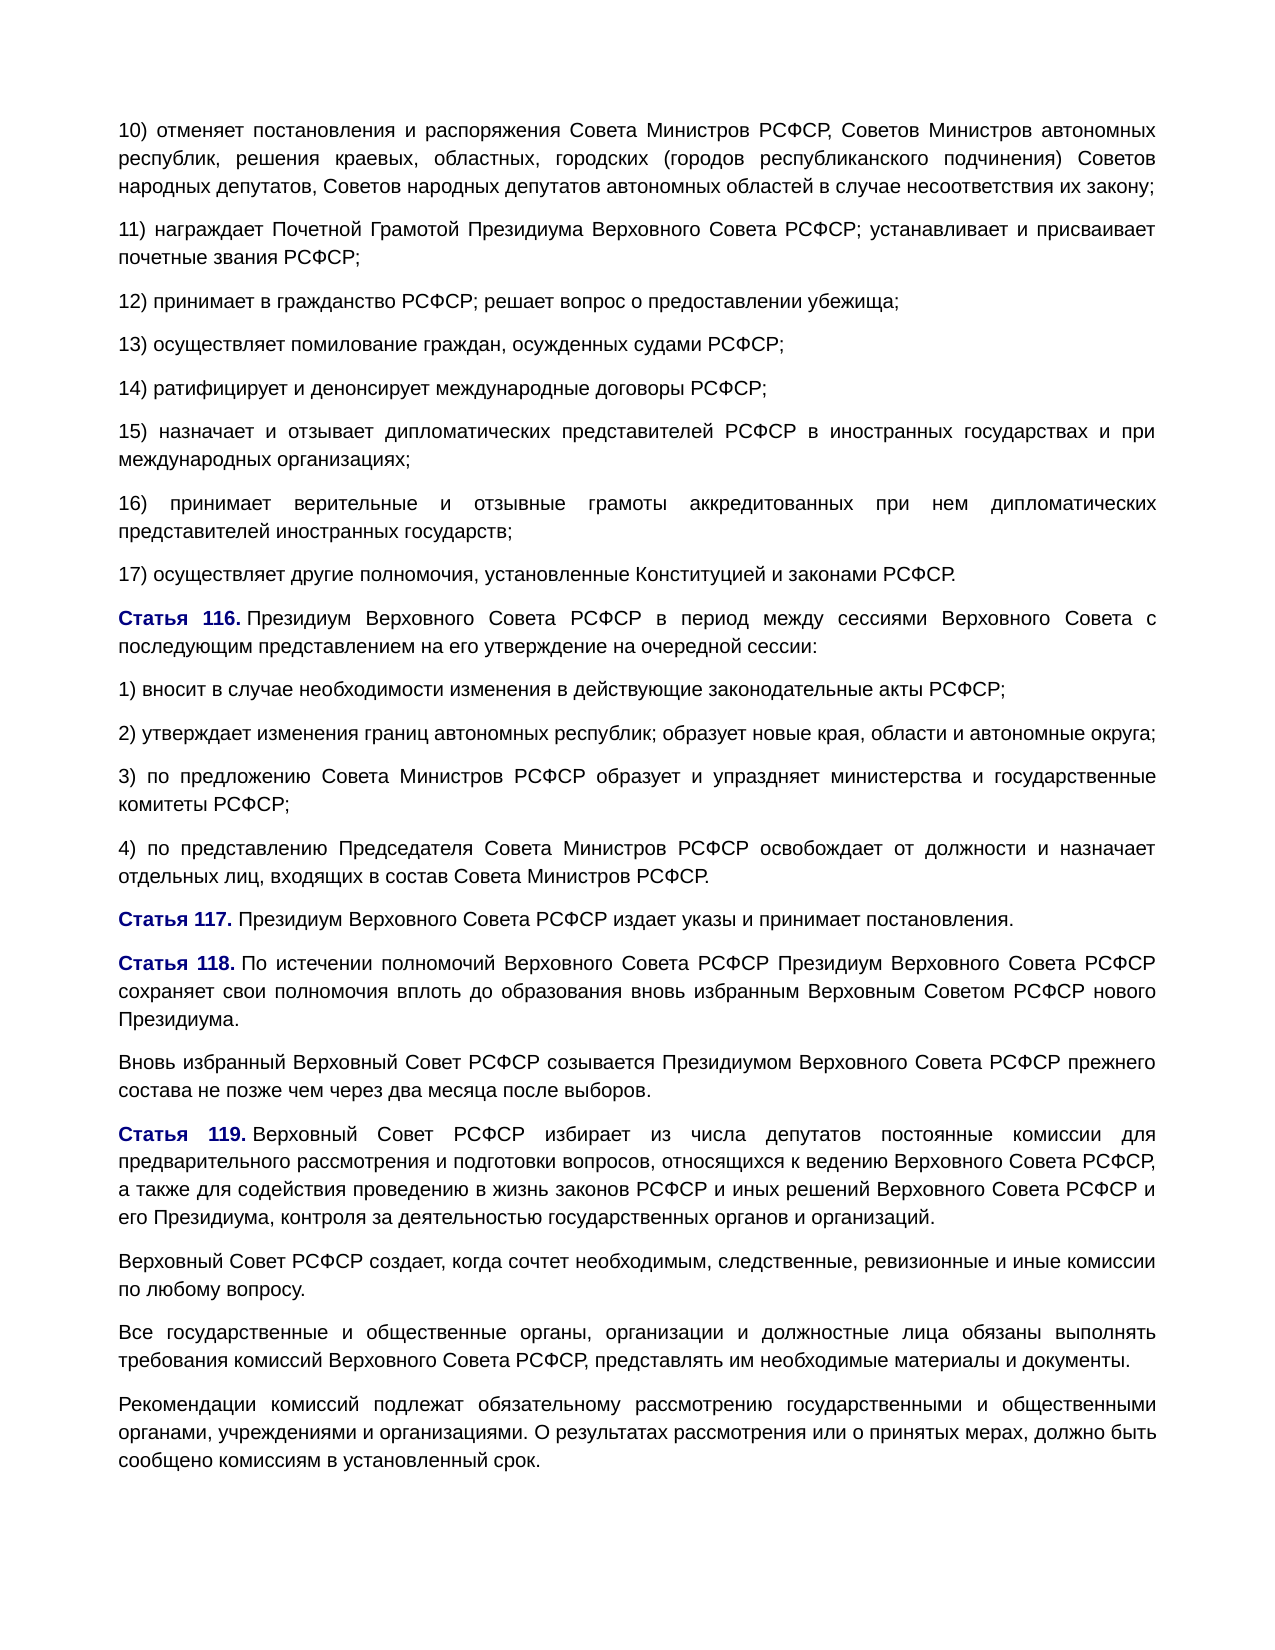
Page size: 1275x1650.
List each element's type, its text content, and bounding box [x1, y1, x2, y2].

text Верховный Совет РСФСР создает, когда сочтет необходимым, следственные, ревизионные и иные комиссии по любому вопросу. [118, 1249, 1157, 1300]
text 14) ратифицирует и денонсирует международные договоры РСФСР; [118, 376, 1157, 399]
text 15) назначает и отзывает дипломатических представителей РСФСР в иностранных государствах и при международных организациях; [118, 419, 1157, 471]
text 3) по предложению Совета Министров РСФСР образует и упраздняет министерства и государственные комитеты РСФСР; [118, 764, 1157, 816]
text Статья 116. Президиум Верховного Совета РСФСР в период между сессиями Верховного Совета с последующим представлением на его утверждение на очередной сессии: [118, 606, 1157, 657]
text Рекомендации комиссий подлежат обязательному рассмотрению государственными и общественными органами, учреждениями и организациями. О результатах рассмотрения или о принятых мерах, должно быть сообщено комиссиям в установленный срок. [118, 1392, 1157, 1471]
text 17) осуществляет другие полномочия, установленные Конституцией и законами РСФСР. [118, 562, 1157, 586]
text Статья 119. Верховный Совет РСФСР избирает из числа депутатов постоянные комиссии для предварительного рассмотрения и подготовки вопросов, относящихся к ведению Верховного Совета РСФСР, а также для содействия проведению в жизнь законов РСФСР и иных решений Верховного Совета РСФСР и его Президиума, контроля за деятельностью государственных органов и организаций. [118, 1122, 1157, 1229]
text 4) по представлению Председателя Совета Министров РСФСР освобождает от должности и назначает отдельных лиц, входящих в состав Совета Министров РСФСР. [118, 836, 1157, 887]
text 16) принимает верительные и отзывные грамоты аккредитованных при нем дипломатических представителей иностранных государств; [118, 491, 1157, 542]
text 10) отменяет постановления и распоряжения Совета Министров РСФСР, Советов Министров автономных республик, решения краевых, областных, городских (городов республиканского подчинения) Советов народных депутатов, Советов народных депутатов автономных областей в случае несоответствия их закону; [118, 118, 1157, 197]
text 13) осуществляет помилование граждан, осужденных судами РСФСР; [118, 332, 1157, 356]
text Все государственные и общественные органы, организации и должностные лица обязаны выполнять требования комиссий Верховного Совета РСФСР, представлять им необходимые материалы и документы. [118, 1321, 1157, 1372]
text Статья 118. По истечении полномочий Верховного Совета РСФСР Президиум Верховного Совета РСФСР сохраняет свои полномочия вплоть до образования вновь избранным Верховным Советом РСФСР нового Президиума. [118, 951, 1157, 1030]
text 11) награждает Почетной Грамотой Президиума Верховного Совета РСФСР; устанавливает и присваивает почетные звания РСФСР; [118, 217, 1157, 269]
text Статья 117. Президиум Верховного Совета РСФСР издает указы и принимает постановления. [118, 907, 1157, 931]
text Вновь избранный Верховный Совет РСФСР созывается Президиумом Верховного Совета РСФСР прежнего состава не позже чем через два месяца после выборов. [118, 1050, 1157, 1102]
text 1) вносит в случае необходимости изменения в действующие законодательные акты РСФСР; [118, 677, 1157, 701]
text 2) утверждает изменения границ автономных республик; образует новые края, области и автономные округа; [118, 721, 1157, 744]
text 12) принимает в гражданство РСФСР; решает вопрос о предоставлении убежища; [118, 289, 1157, 312]
